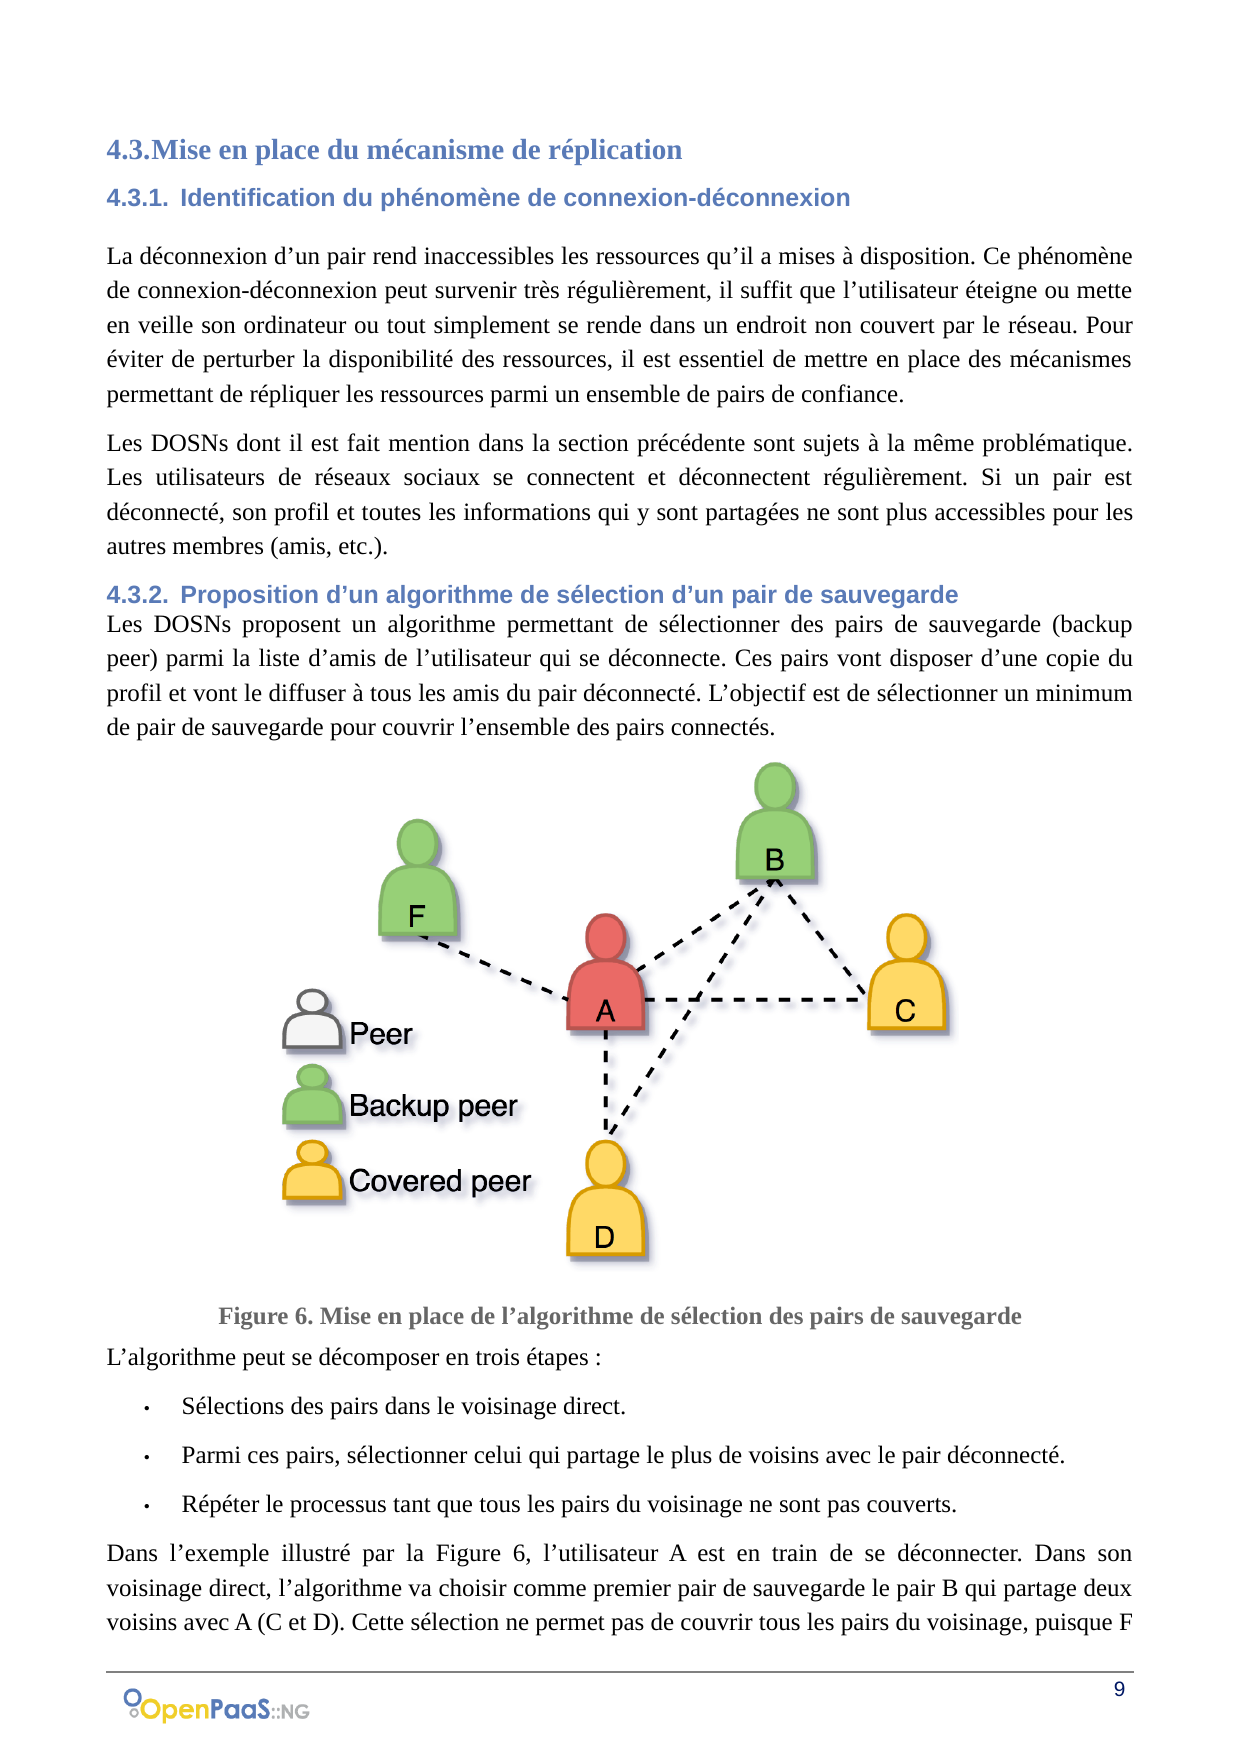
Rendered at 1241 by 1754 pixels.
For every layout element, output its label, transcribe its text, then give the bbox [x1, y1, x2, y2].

picture [281, 761, 960, 1272]
text L’algorithme peut se décomposer en trois étapes : [106, 1342, 1134, 1371]
subtitle Proposition d’un algorithme de sélection d’un pair de sauvegarde [106, 580, 1134, 609]
subtitle Identification du phénomène de connexion-déconnexion [106, 183, 1134, 212]
text La déconnexion d’un pair rend inaccessibles les ressources qu’il a mises à disposition. Ce phénomène de connexion-déconnexion peut survenir très régulièrement, il suffit que l’utilisateur éteigne ou mette en veille son ordinateur ou tout simplement se rende dans un endroit non couvert par le réseau. Pour éviter de perturber la disponibilité des ressources, il est essentiel de mettre en place des mécanismes permettant de répliquer les ressources parmi un ensemble de pairs de confiance. [106, 241, 1134, 407]
text Dans l’exemple illustré par la Figure 6, l’utilisateur A est en train de se déconnecter. Dans son voisinage direct, l’algorithme va choisir comme premier pair de sauvegarde le pair B qui partage deux voisins avec A (C et D). Cette sélection ne permet pas de couvrir tous les pairs du voisinage, puisque F [106, 1538, 1134, 1636]
picture [118, 1686, 312, 1725]
list Répéter le processus tant que tous les pairs du voisinage ne sont pas couverts. [144, 1489, 1134, 1518]
list Parmi ces pairs, sélectionner celui qui partage le plus de voisins avec le pair déconnecté. [144, 1440, 1134, 1469]
text Figure 6. Mise en place de l’algorithme de sélection des pairs de sauvegarde [106, 1305, 1134, 1330]
subtitle Mise en place du mécanisme de réplication [106, 132, 1134, 166]
list Sélections des pairs dans le voisinage direct. [144, 1391, 1134, 1420]
text Les DOSNs proposent un algorithme permettant de sélectionner des pairs de sauvegarde (backup peer) parmi la liste d’amis de l’utilisateur qui se déconnecte. Ces pairs vont disposer d’une copie du profil et vont le diffuser à tous les amis du pair déconnecté. L’objectif est de sélectionner un minimum de pair de sauvegarde pour couvrir l’ensemble des pairs connectés. [106, 609, 1134, 741]
text Les DOSNs dont il est fait mention dans la section précédente sont sujets à la même problématique. Les utilisateurs de réseaux sociaux se connectent et déconnectent régulièrement. Si un pair est déconnecté, son profil et toutes les informations qui y sont partagées ne sont plus accessibles pour les autres membres (amis, etc.). [106, 428, 1134, 560]
